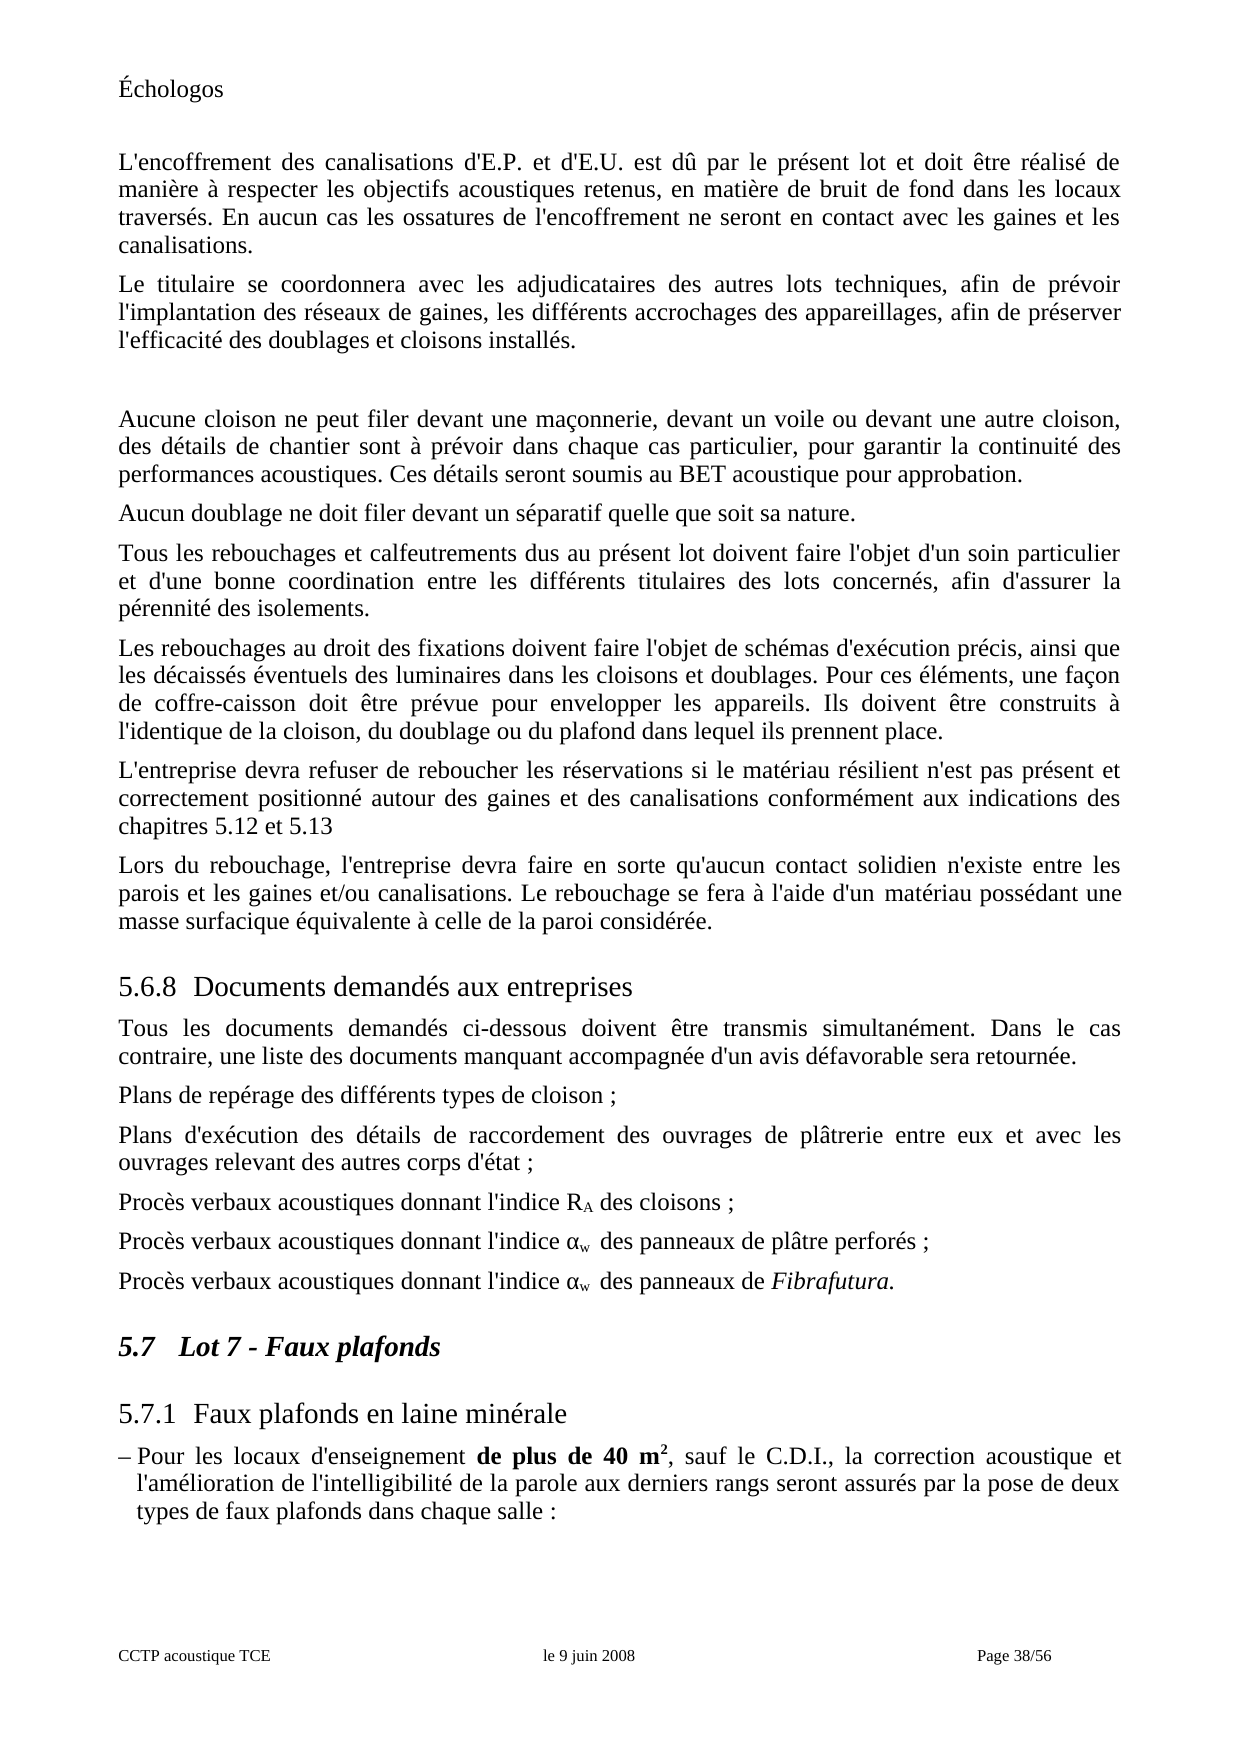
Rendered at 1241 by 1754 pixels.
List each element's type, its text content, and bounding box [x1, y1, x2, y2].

text Procès verbaux acoustiques donnant l'indice RA des cloisons ; [118, 1188, 1122, 1216]
text Procès verbaux acoustiques donnant l'indice αw des panneaux de Fibrafutura. [118, 1267, 1122, 1294]
text Procès verbaux acoustiques donnant l'indice αw des panneaux de plâtre perforés ; [118, 1227, 1122, 1255]
text L'entreprise devra refuser de reboucher les réservations si le matériau résilient n'est pas présent et correctement positionné autour des gaines et des canalisations conformément aux indications des chapitres 5.12 et 5.13 [118, 757, 1122, 840]
subtitle Documents demandés aux entreprises [118, 970, 1122, 1002]
subtitle Lot 7 - Faux plafonds [118, 1330, 1122, 1362]
text Tous les rebouchages et calfeutrements dus au présent lot doivent faire l'objet d'un soin particulier et d'une bonne coordination entre les différents titulaires des lots concernés, afin d'assurer la pérennité des isolements. [118, 539, 1122, 622]
text Aucune cloison ne peut filer devant une maçonnerie, devant un voile ou devant une autre cloison, des détails de chantier sont à prévoir dans chaque cas particulier, pour garantir la continuité des performances acoustiques. Ces détails seront soumis au BET acoustique pour approbation. [118, 405, 1122, 488]
subtitle Faux plafonds en laine minérale [118, 1398, 1122, 1430]
text Le titulaire se coordonnera avec les adjudicataires des autres lots techniques, afin de prévoir l'implantation des réseaux de gaines, les différents accrochages des appareillages, afin de préserver l'efficacité des doublages et cloisons installés. [118, 270, 1122, 353]
text Aucun doublage ne doit filer devant un séparatif quelle que soit sa nature. [118, 499, 1122, 527]
text – Pour les locaux d'enseignement de plus de 40 m2, sauf le C.D.I., la correction acoustique et l'amélioration de l'intelligibilité de la parole aux derniers rangs seront assurés par la pose de deux types de faux plafonds dans chaque salle : [118, 1442, 1122, 1525]
text Plans de repérage des différents types de cloison ; [118, 1081, 1122, 1109]
text Les rebouchages au droit des fixations doivent faire l'objet de schémas d'exécution précis, ainsi que les décaissés éventuels des luminaires dans les cloisons et doublages. Pour ces éléments, une façon de coffre-caisson doit être prévue pour envelopper les appareils. Ils doivent être construits à l'identique de la cloison, du doublage ou du plafond dans lequel ils prennent place. [118, 634, 1122, 745]
text Lors du rebouchage, l'entreprise devra faire en sorte qu'aucun contact solidien n'existe entre les parois et les gaines et/ou canalisations. Le rebouchage se fera à l'aide d'un matériau possédant une masse surfacique équivalente à celle de la paroi considérée. [118, 851, 1122, 934]
text L'encoffrement des canalisations d'E.P. et d'E.U. est dû par le présent lot et doit être réalisé de manière à respecter les objectifs acoustiques retenus, en matière de bruit de fond dans les locaux traversés. En aucun cas les ossatures de l'encoffrement ne seront en contact avec les gaines et les canalisations. [118, 148, 1122, 258]
text Tous les documents demandés ci-dessous doivent être transmis simultanément. Dans le cas contraire, une liste des documents manquant accompagnée d'un avis défavorable sera retournée. [118, 1014, 1122, 1069]
text Plans d'exécution des détails de raccordement des ouvrages de plâtrerie entre eux et avec les ouvrages relevant des autres corps d'état ; [118, 1121, 1122, 1176]
